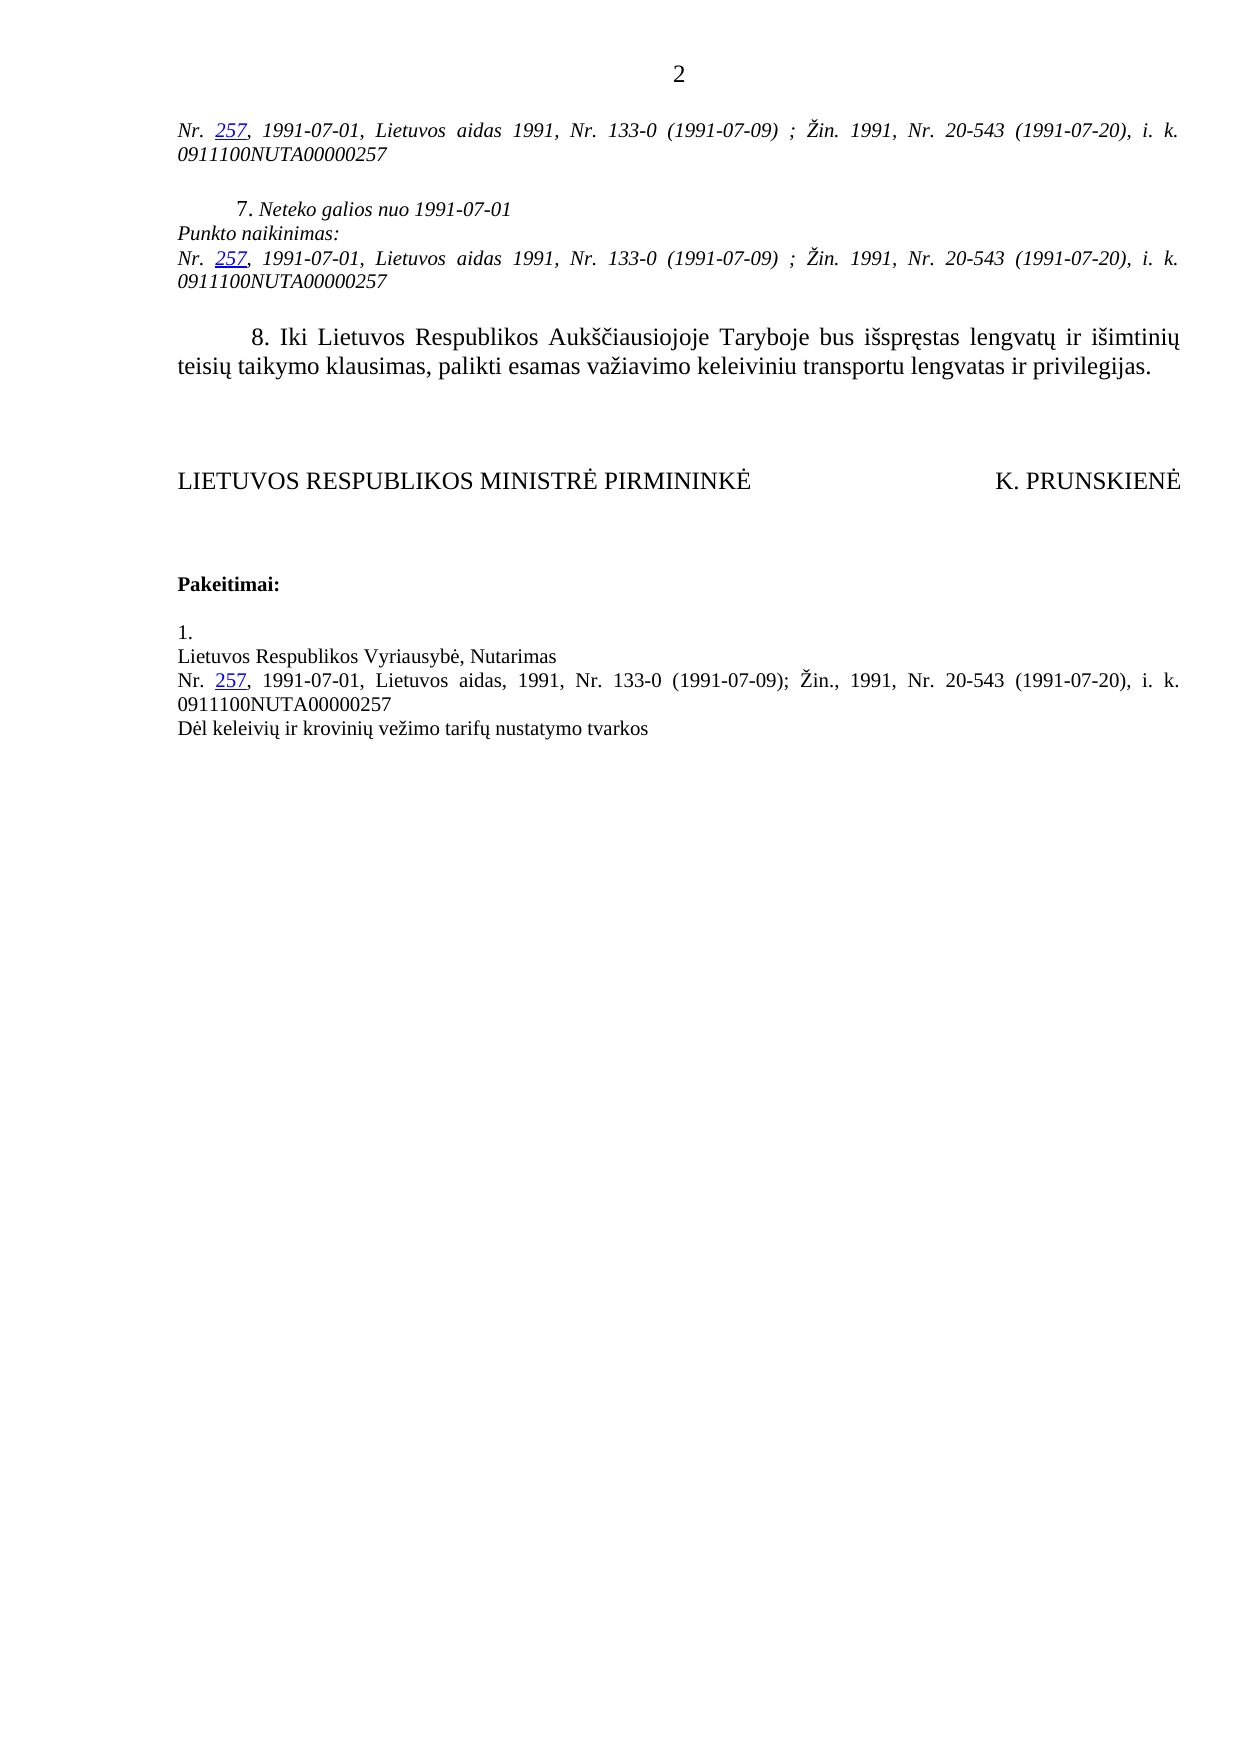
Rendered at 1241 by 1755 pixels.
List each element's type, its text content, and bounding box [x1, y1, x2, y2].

text Punkto naikinimas: [177, 221, 1181, 245]
text Dėl keleivių ir krovinių vežimo tarifų nustatymo tvarkos [177, 716, 1181, 740]
text Pakeitimai: [177, 572, 1181, 596]
text 1. [177, 620, 1181, 644]
text Nr. 257, 1991-07-01, Lietuvos aidas 1991, Nr. 133-0 (1991-07-09) ; Žin. 1991, Nr. 20-543 (1991-07-20), i. k. 0911100NUTA00000257 [177, 245, 1181, 293]
text Nr. 257, 1991-07-01, Lietuvos aidas, 1991, Nr. 133-0 (1991-07-09); Žin., 1991, Nr. 20-543 (1991-07-20), i. k. 0911100NUTA00000257 [177, 668, 1181, 716]
text 7. Neteko galios nuo 1991-07-01 [177, 195, 1181, 221]
text Nr. 257, 1991-07-01, Lietuvos aidas 1991, Nr. 133-0 (1991-07-09) ; Žin. 1991, Nr. 20-543 (1991-07-20), i. k. 0911100NUTA00000257 [177, 118, 1181, 166]
text 8. Iki Lietuvos Respublikos Aukščiausiojoje Taryboje bus išspręstas lengvatų ir išimtinių teisių taikymo klausimas, palikti esamas važiavimo keleiviniu transportu lengvatas ir privilegijas. [177, 322, 1181, 380]
text LIETUVOS RESPUBLIKOS MINISTRĖ PIRMININKĖ K. PRUNSKIENĖ [177, 466, 1181, 495]
text Lietuvos Respublikos Vyriausybė, Nutarimas [177, 644, 1181, 668]
